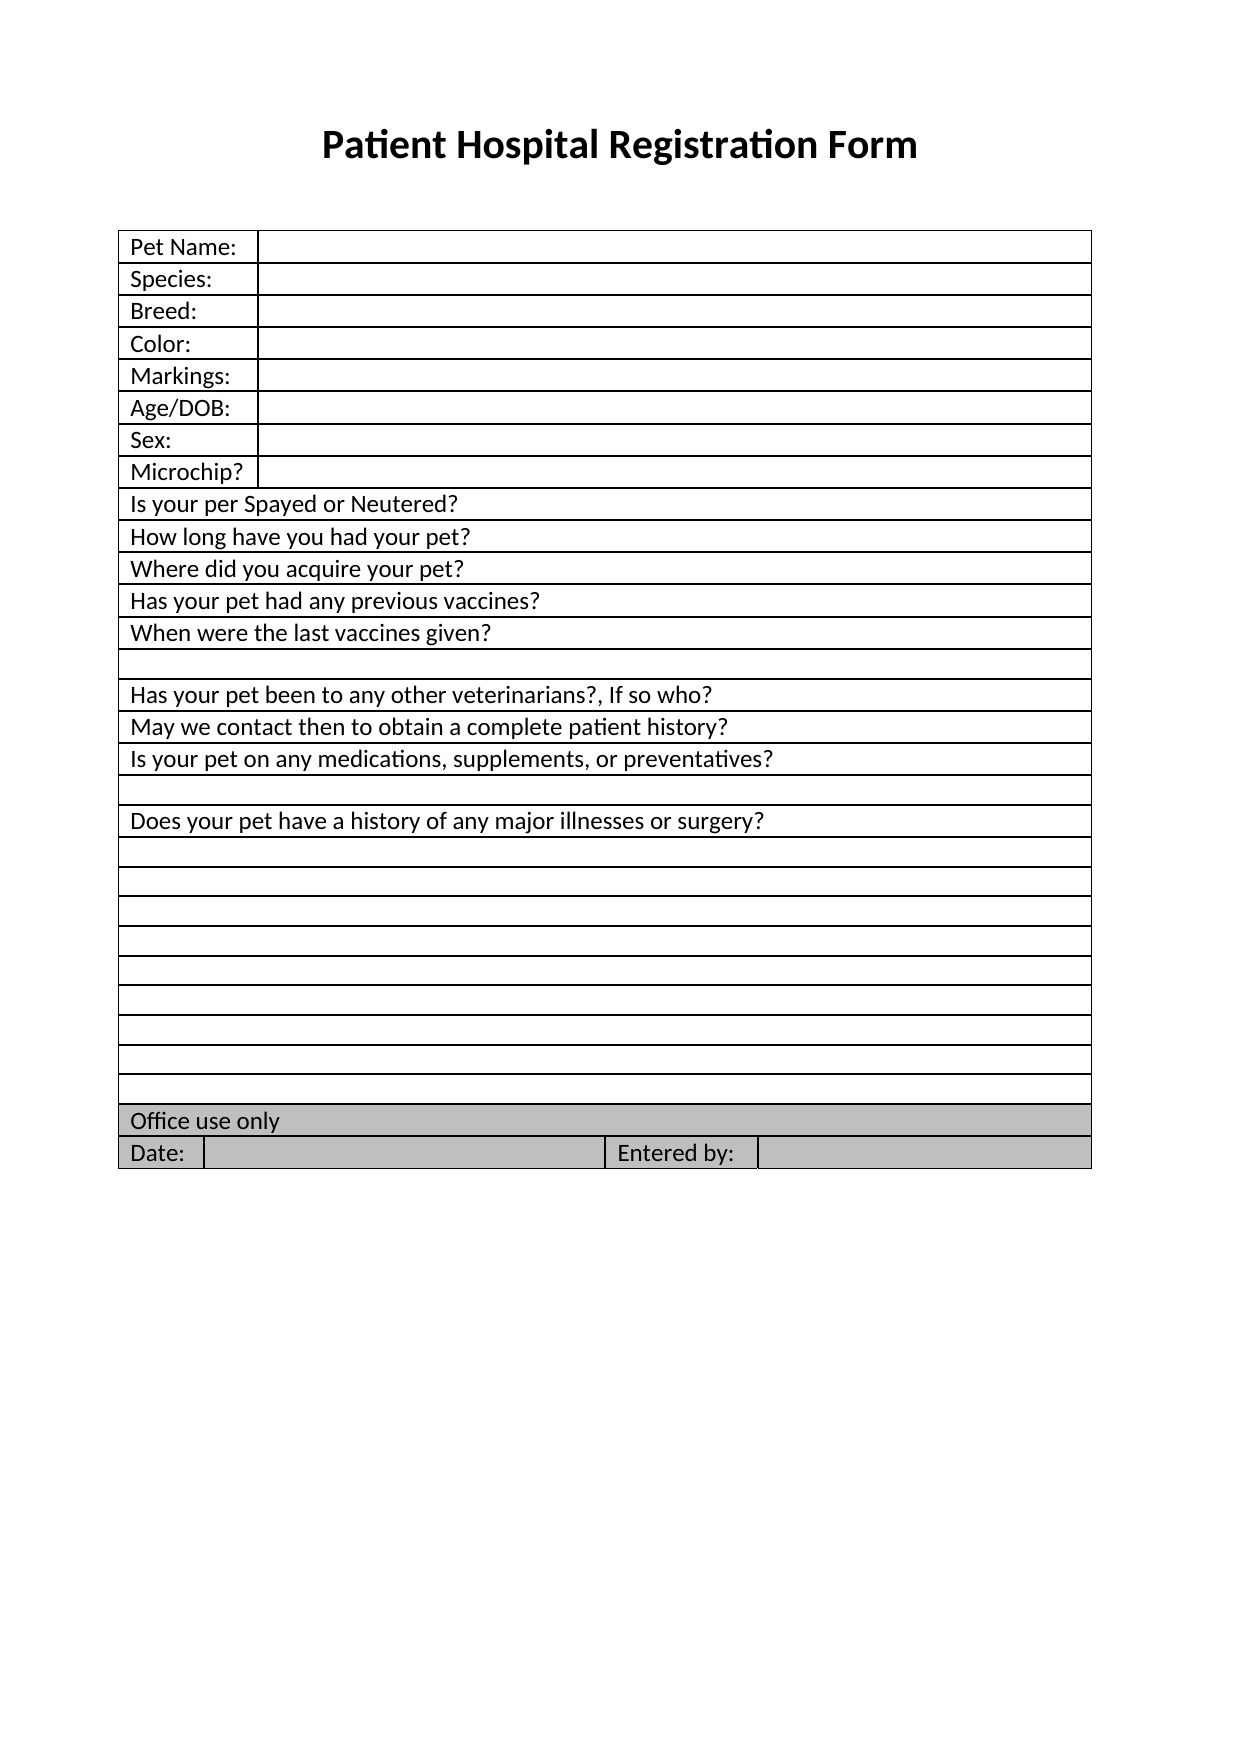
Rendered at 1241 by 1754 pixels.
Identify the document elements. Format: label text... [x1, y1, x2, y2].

table_cell Has your pet been to any other veterinarians?, If so who? [119, 680, 1091, 710]
table_cell Is your per Spayed or Neutered? [119, 489, 1091, 519]
table_cell Microchip? [119, 457, 257, 487]
table_cell [119, 838, 1091, 866]
table_cell Entered by: [606, 1137, 757, 1168]
table_cell Color: [119, 328, 257, 358]
table_cell Breed: [119, 296, 257, 326]
table_cell [259, 264, 1091, 294]
table_cell [259, 360, 1091, 390]
table_cell [259, 392, 1091, 423]
table_cell [259, 296, 1091, 326]
table_header [259, 231, 1091, 262]
table_cell [119, 1075, 1091, 1103]
table_cell [119, 1016, 1091, 1044]
table_header Pet Name: [119, 231, 257, 262]
table_cell When were the last vaccines given? [119, 618, 1091, 648]
table_cell How long have you had your pet? [119, 521, 1091, 551]
table_cell Where did you acquire your pet? [119, 553, 1091, 583]
table_cell [205, 1137, 604, 1168]
table_cell Has your pet had any previous vaccines? [119, 585, 1091, 616]
table_cell Date: [119, 1137, 203, 1168]
table_cell [119, 650, 1091, 678]
table_cell [119, 868, 1091, 895]
table_cell Markings: [119, 360, 257, 390]
table_cell [119, 957, 1091, 984]
text Patient Hospital Registration Form [118, 118, 1122, 169]
table_cell [119, 1046, 1091, 1073]
table_cell [119, 776, 1091, 804]
table_cell [259, 328, 1091, 358]
table_cell Office use only [119, 1105, 1091, 1135]
table_cell Is your pet on any medications, supplements, or preventatives? [119, 744, 1091, 774]
table_cell [759, 1137, 1091, 1168]
table_cell Species: [119, 264, 257, 294]
table_cell Does your pet have a history of any major illnesses or surgery? [119, 806, 1091, 836]
table_cell Age/DOB: [119, 392, 257, 423]
table_cell [259, 457, 1091, 487]
table_cell May we contact then to obtain a complete patient history? [119, 712, 1091, 742]
table_cell [119, 897, 1091, 925]
table_cell [119, 986, 1091, 1014]
table_cell [119, 927, 1091, 955]
table_cell [259, 425, 1091, 455]
table_cell Sex: [119, 425, 257, 455]
